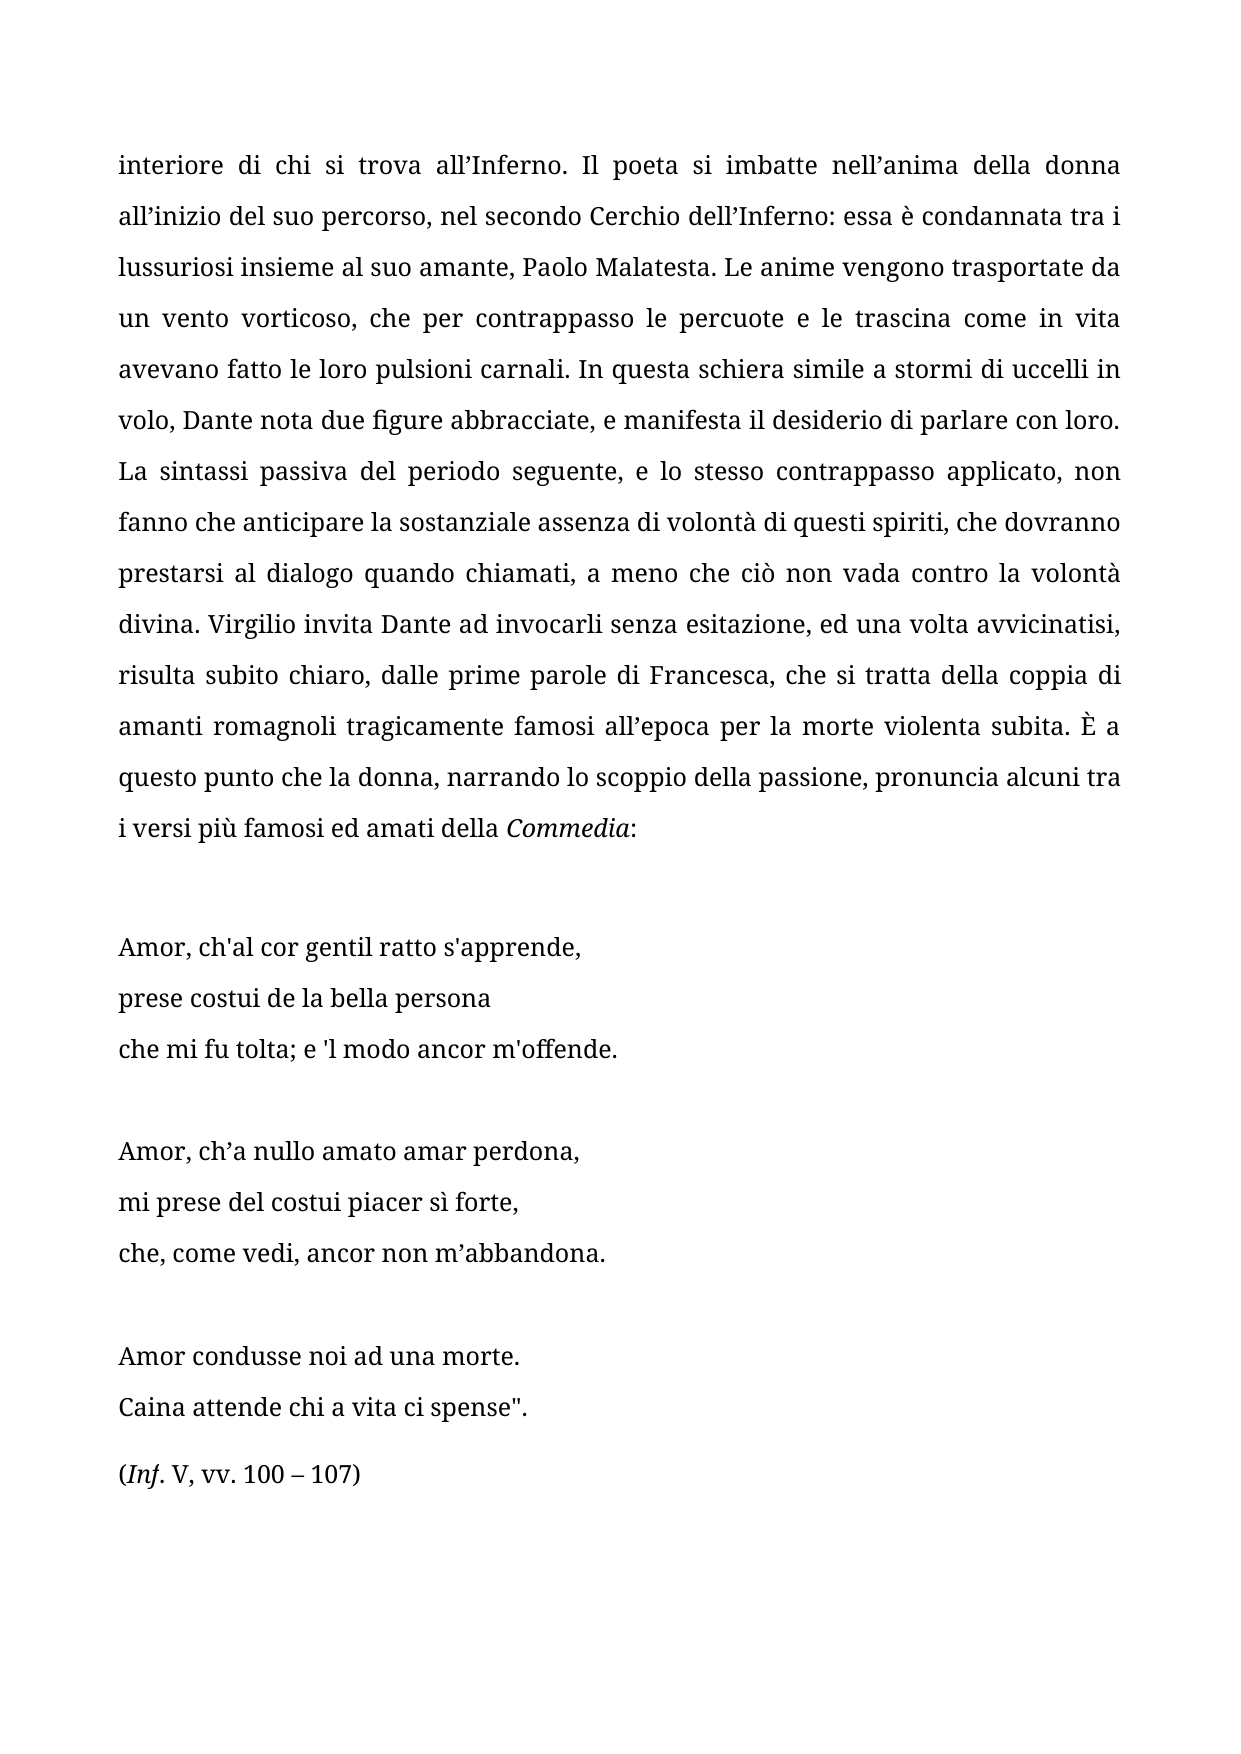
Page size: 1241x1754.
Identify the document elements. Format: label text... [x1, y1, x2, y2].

text (Inf. V, vv. 100 – 107) [118, 1457, 1122, 1491]
text interiore di chi si trova all’Inferno. Il poeta si imbatte nell’anima della donna all’inizio del suo percorso, nel secondo Cerchio dell’Inferno: essa è condannata tra i lussuriosi insieme al suo amante, Paolo Malatesta. Le anime vengono trasportate da un vento vorticoso, che per contrappasso le percuote e le trascina come in vita avevano fatto le loro pulsioni carnali. In questa schiera simile a stormi di uccelli in volo, Dante nota due figure abbracciate, e manifesta il desiderio di parlare con loro. La sintassi passiva del periodo seguente, e lo stesso contrappasso applicato, non fanno che anticipare la sostanziale assenza di volontà di questi spiriti, che dovranno prestarsi al dialogo quando chiamati, a meno che ciò non vada contro la volontà divina. Virgilio invita Dante ad invocarli senza esitazione, ed una volta avvicinatisi, risulta subito chiaro, dalle prime parole di Francesca, che si tratta della coppia di amanti romagnoli tragicamente famosi all’epoca per la morte violenta subita. È a questo punto che la donna, narrando lo scoppio della passione, pronuncia alcuni tra i versi più famosi ed amati della Commedia: [118, 148, 1122, 845]
text Amor, ch'al cor gentil ratto s'apprende, prese costui de la bella persona che mi fu tolta; e 'l modo ancor m'offende. Amor, ch’a nullo amato amar perdona, mi prese del costui piacer sì forte, che, come vedi, ancor non m’abbandona. Amor condusse noi ad una morte. Caina attende chi a vita ci spense". [118, 879, 1122, 1423]
